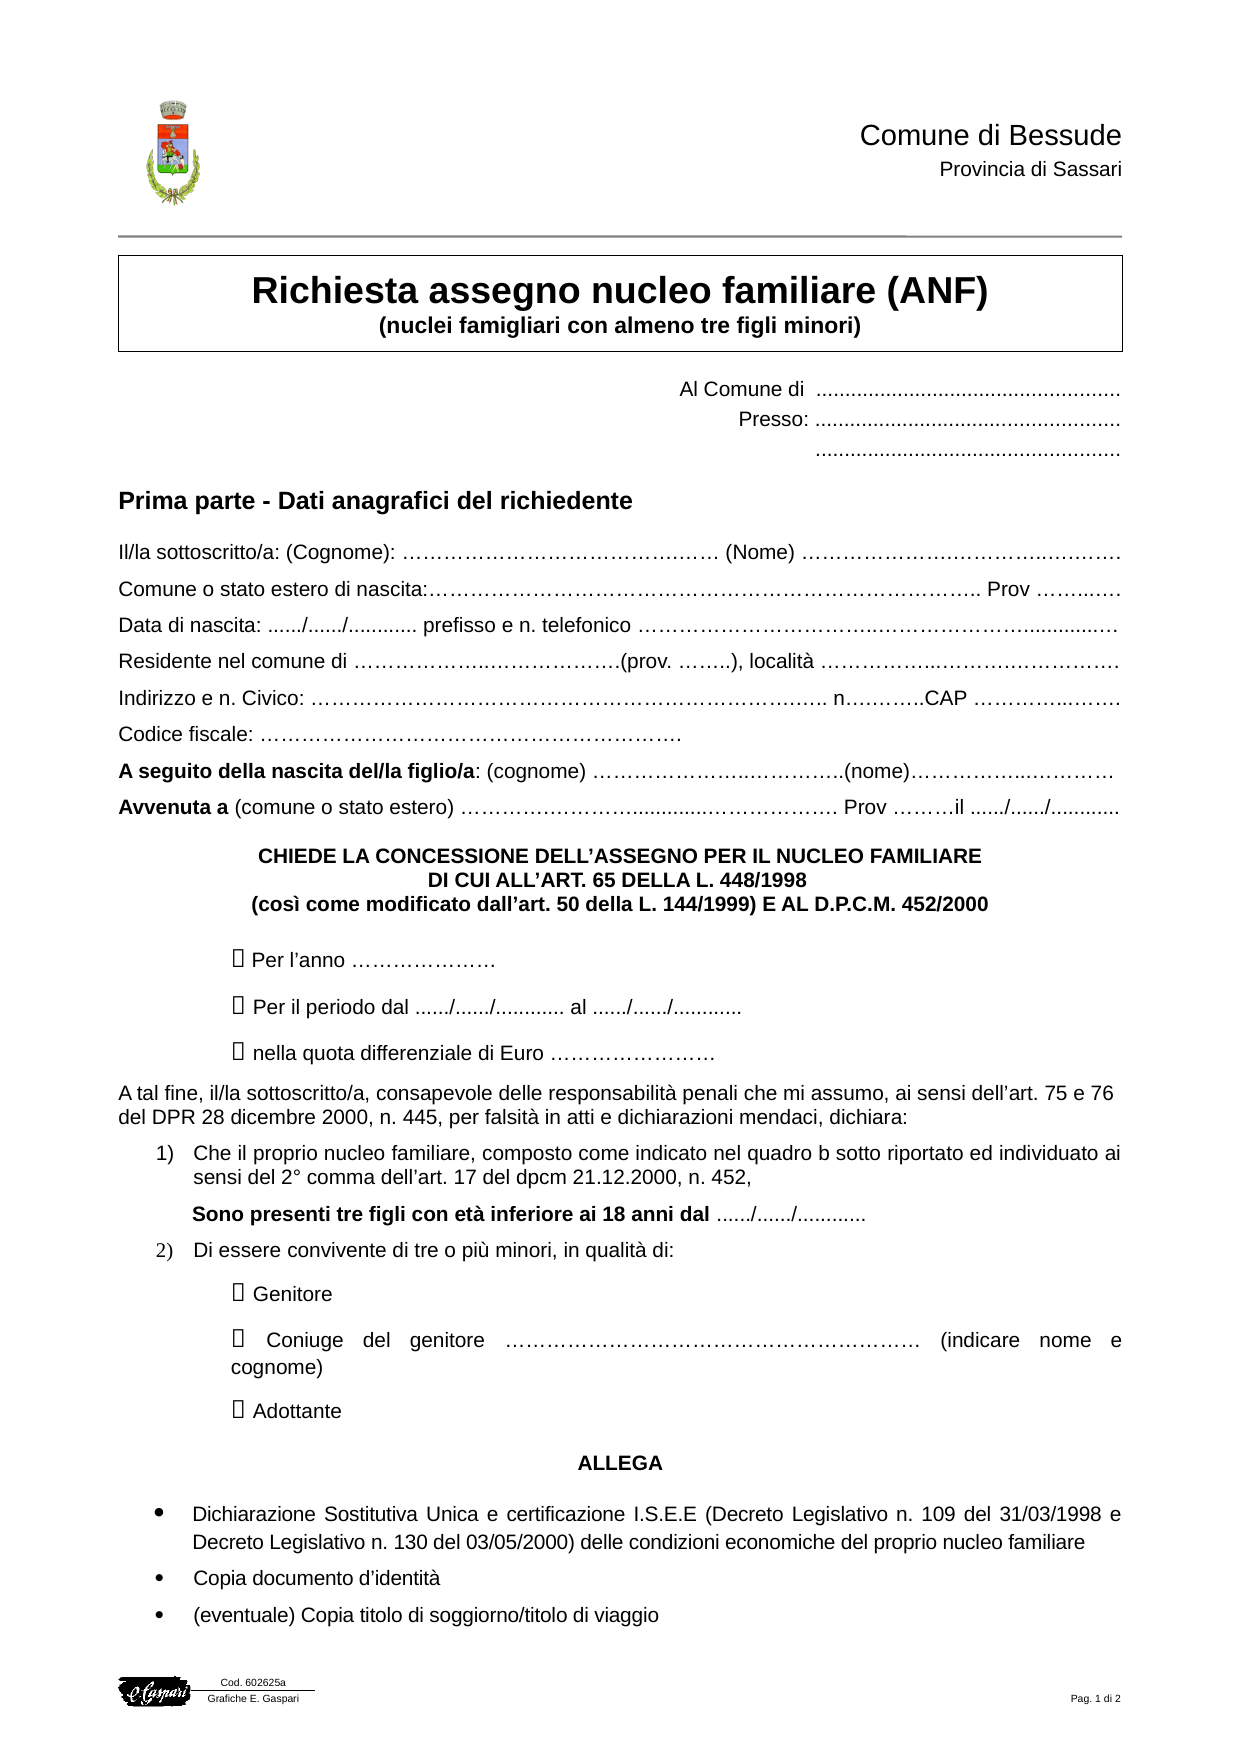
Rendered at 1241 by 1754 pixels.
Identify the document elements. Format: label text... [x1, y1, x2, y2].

text Comune di Bessude [224, 118, 1122, 152]
text DI CUI ALL’ART. 65 DELLA L. 448/1998 [118, 868, 1122, 892]
text Codice fiscale: ……………………………………………………. [118, 722, 1122, 746]
text Comune o stato estero di nascita:…………………………………………………………………….. Prov ……...…. [118, 576, 1122, 600]
list Dichiarazione Sostitutiva Unica e certificazione I.S.E.E (Decreto Legislativo n. 109 del 31/03/1998 e Decreto Legislativo n. 130 del 03/05/2000) delle condizioni economiche del proprio nucleo familiare [154, 1502, 1122, 1553]
text Presso: [738, 407, 1122, 431]
text Avvenuta a (comune o stato estero) ………….………….............………………. Prov ………il ....../....../............ [118, 795, 1122, 819]
text  Per l’anno ………………… [231, 941, 1122, 975]
text Indirizzo e n. Civico: …………………………………………………………….….. n….……..CAP …………...……. [118, 686, 1122, 710]
text ALLEGA [118, 1451, 1122, 1475]
text A tal fine, il/la sottoscritto/a, consapevole delle responsabilità penali che mi assumo, ai sensi dell’art. 75 e 76 del DPR 28 dicembre 2000, n. 445, per falsità in atti e dichiarazioni mendaci, dichiara: [118, 1081, 1122, 1128]
text Provincia di Sassari [224, 157, 1122, 181]
picture [117, 1675, 191, 1707]
list Di essere convivente di tre o più minori, in qualità di: [156, 1238, 1122, 1262]
list Che il proprio nucleo familiare, composto come indicato nel quadro b sotto riportato ed individuato ai sensi del 2° comma dell’art. 17 del dpcm 21.12.2000, n. 452, [156, 1141, 1122, 1189]
text  Per il periodo dal ....../....../............ al ....../....../............ [231, 987, 1122, 1022]
text Data di nascita: ....../....../............ prefisso e n. telefonico ……………………………..………………….............… [118, 613, 1122, 637]
text A seguito della nascita del/la figlio/a: (cognome) …………………..…………..(nome)……………...………… [118, 759, 1122, 783]
subtitle CHIEDE LA CONCESSIONE DELL’ASSEGNO PER IL NUCLEO FAMILIARE [118, 844, 1122, 868]
list (eventuale) Copia titolo di soggiorno/titolo di viaggio [156, 1603, 1122, 1627]
text  Coniuge del genitore …………………………………………………… (indicare nome e cognome) [231, 1321, 1122, 1379]
text Prima parte - Dati anagrafici del richiedente [118, 486, 1122, 515]
text Il/la sottoscritto/a: (Cognome): ………………………………….…… (Nome) ………………….…………..….……. [118, 540, 1122, 564]
text Residente nel comune di ………………..……………….(prov. ……..), località ……………...……….……………. [118, 649, 1122, 673]
text Al Comune di [679, 377, 1122, 401]
text  Genitore [231, 1274, 1122, 1309]
list Copia documento d’identità [156, 1566, 1122, 1590]
text  nella quota differenziale di Euro …………………… [231, 1034, 1122, 1068]
text  Adottante [231, 1392, 1122, 1426]
picture [122, 87, 224, 219]
text Sono presenti tre figli con età inferiore ai 18 anni dal ....../....../............ [192, 1201, 1122, 1225]
text (così come modificato dall’art. 50 della L. 144/1999) E AL D.P.C.M. 452/2000 [118, 892, 1122, 916]
table_header Richiesta assegno nucleo familiare (ANF) (nuclei famigliari con almeno tre figli minori) [119, 256, 1122, 351]
